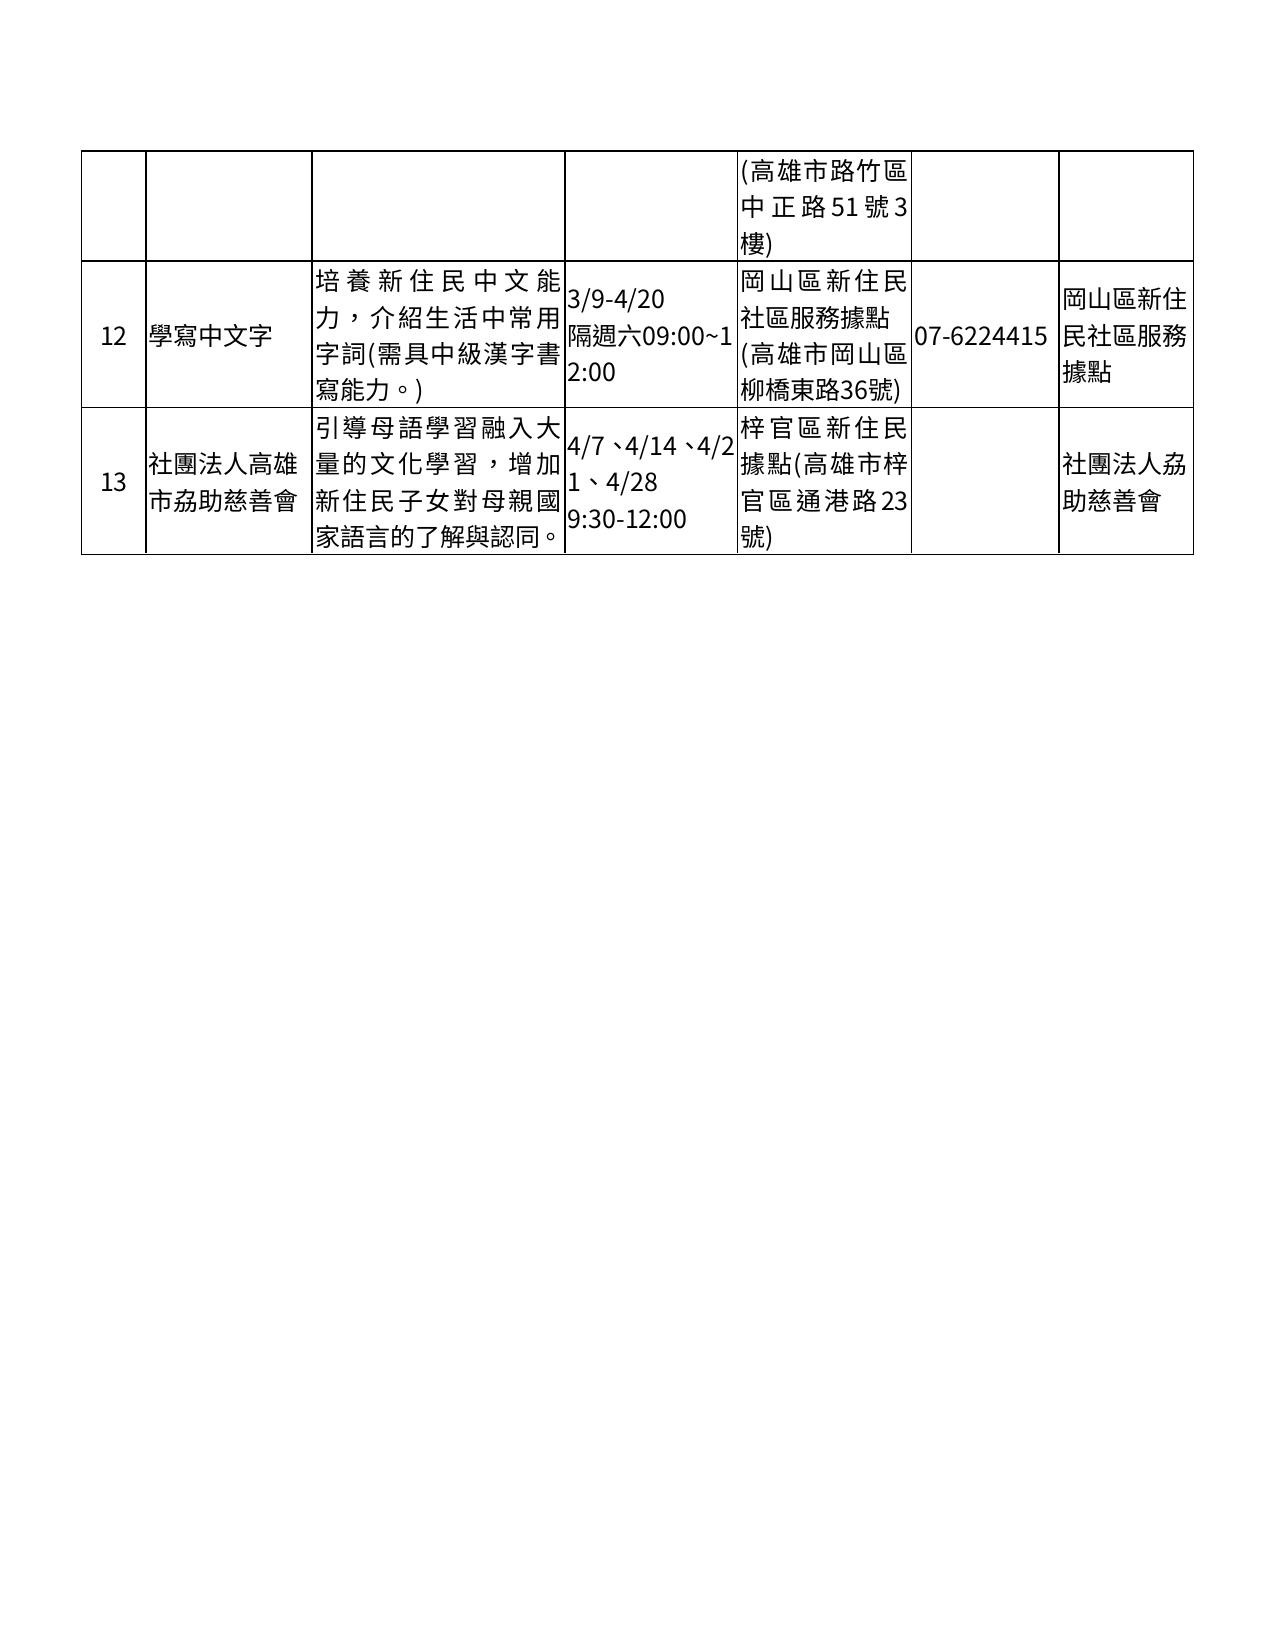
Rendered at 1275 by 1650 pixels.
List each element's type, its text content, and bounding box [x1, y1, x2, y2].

table_cell 梓官區新住民據點(高雄市梓官區通港路23號) [738, 408, 911, 553]
table_cell 3/9-4/20 隔週六09:00~12:00 [566, 262, 737, 407]
table_cell [566, 152, 737, 260]
table_cell (高雄市路竹區中正路51號3樓) [738, 152, 911, 260]
table_cell 社團法人高雄市劦助慈善會 [147, 408, 311, 553]
table_cell [147, 152, 311, 260]
table_cell [912, 408, 1058, 553]
table_cell [912, 152, 1058, 260]
table_cell [313, 152, 564, 260]
table_cell 4/7、4/14、4/21、4/28 9:30-12:00 [566, 408, 737, 553]
table_cell [82, 152, 145, 260]
table_cell 13 [82, 408, 145, 553]
table_cell 引導母語學習融入大量的文化學習，增加新住民子女對母親國家語言的了解與認同。 [313, 408, 564, 553]
table_cell 社團法人劦助慈善會 [1060, 408, 1193, 553]
table_cell 12 [82, 262, 145, 407]
table_cell 岡山區新住民社區服務據點 (高雄市岡山區柳橋東路36號) [738, 262, 911, 407]
table_cell 培養新住民中文能力，介紹生活中常用字詞(需具中級漢字書寫能力。) [313, 262, 564, 407]
table_cell 學寫中文字 [147, 262, 311, 407]
table_cell 岡山區新住民社區服務據點 [1060, 262, 1193, 407]
table_cell [1060, 152, 1193, 260]
table_cell 07-6224415 [912, 262, 1058, 407]
